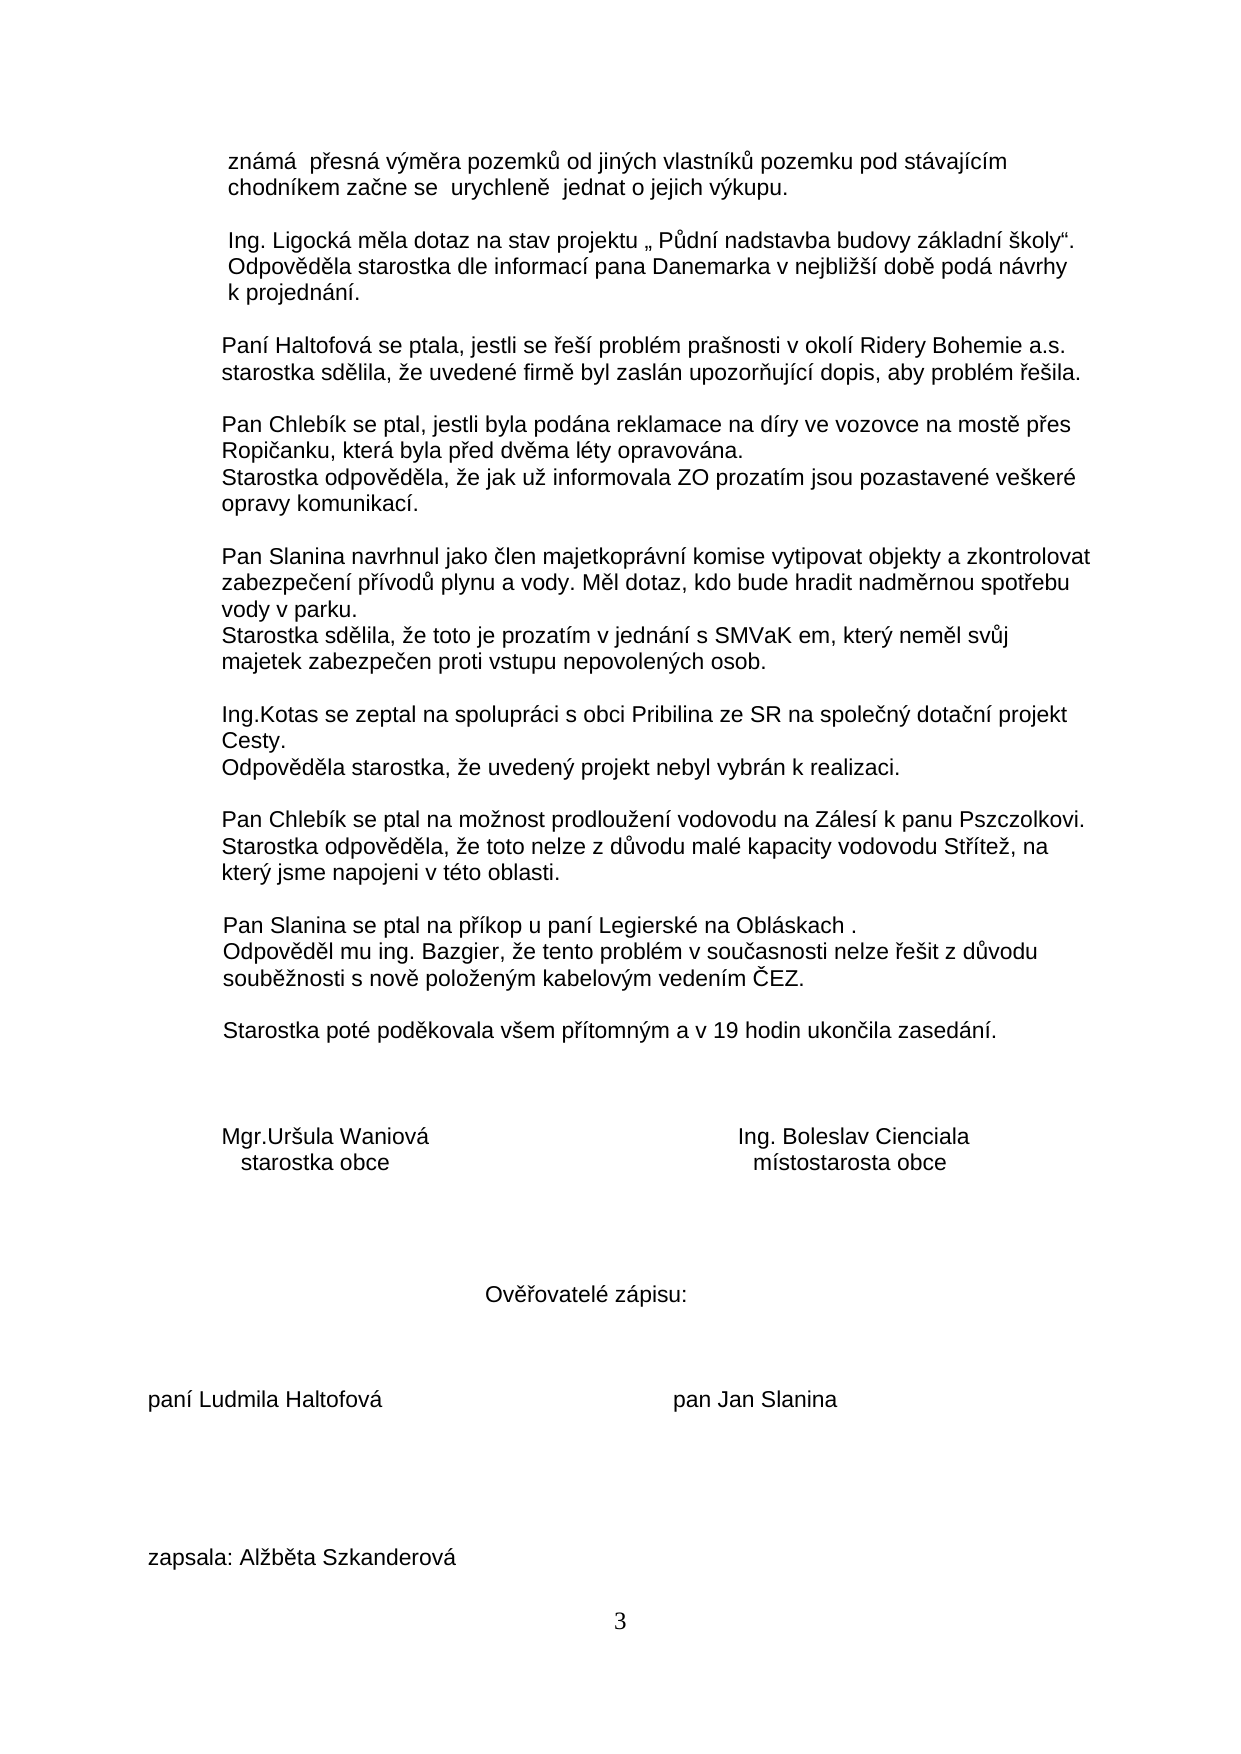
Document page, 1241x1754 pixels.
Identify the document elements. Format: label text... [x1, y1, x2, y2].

text Cesty. [221, 727, 1093, 754]
text Paní Haltofová se ptala, jestli se řeší problém prašnosti v okolí Ridery Bohemie a.s. [221, 332, 1093, 358]
text Odpověděla starostka, že uvedený projekt nebyl vybrán k realizaci. [221, 754, 1093, 780]
text Ing. Ligocká měla dotaz na stav projektu „ Půdní nadstavba budovy základní školy“. [221, 227, 1093, 253]
text zapsala: Alžběta Szkanderová [148, 1544, 1093, 1571]
text starostka obce místostarosta obce [148, 1149, 1093, 1175]
text chodníkem začne se urychleně jednat o jejich výkupu. [221, 174, 1093, 200]
text Pan Slanina navrhnul jako člen majetkoprávní komise vytipovat objekty a zkontrolovat [221, 543, 1093, 569]
text k projednání. [221, 279, 1093, 306]
text známá přesná výměra pozemků od jiných vlastníků pozemku pod stávajícím [221, 148, 1093, 174]
text Starostka odpověděla, že toto nelze z důvodu malé kapacity vodovodu Střítež, na který jsme napojeni v této oblasti. [221, 833, 1093, 886]
text Ing.Kotas se zeptal na spolupráci s obci Pribilina ze SR na společný dotační projekt [221, 701, 1093, 727]
text Odpověděla starostka dle informací pana Danemarka v nejbližší době podá návrhy [221, 253, 1093, 279]
text Odpověděl mu ing. Bazgier, že tento problém v současnosti nelze řešit z důvodu souběžnosti s nově položeným kabelovým vedením ČEZ. [223, 938, 1093, 991]
text zabezpečení přívodů plynu a vody. Měl dotaz, kdo bude hradit nadměrnou spotřebu vody v parku. [221, 569, 1093, 622]
text Ověřovatelé zápisu: [148, 1281, 1093, 1307]
text paní Ludmila Haltofová pan Jan Slanina [148, 1386, 1093, 1413]
text starostka sdělila, že uvedené firmě byl zaslán upozorňující dopis, aby problém řešila. [221, 358, 1093, 385]
text Starostka sdělila, že toto je prozatím v jednání s SMVaK em, který neměl svůj majetek zabezpečen proti vstupu nepovolených osob. [221, 622, 1093, 675]
text Starostka poté poděkovala všem přítomným a v 19 hodin ukončila zasedání. [223, 1017, 1093, 1044]
text Pan Slanina se ptal na příkop u paní Legierské na Obláskach . [223, 912, 1093, 938]
text Mgr.Uršula Waniová Ing. Boleslav Cienciala [148, 1123, 1093, 1149]
text Pan Chlebík se ptal, jestli byla podána reklamace na díry ve vozovce na mostě přes Ropičanku, která byla před dvěma léty opravována. [221, 411, 1093, 464]
text Pan Chlebík se ptal na možnost prodloužení vodovodu na Zálesí k panu Pszczolkovi. [221, 806, 1093, 833]
text Starostka odpověděla, že jak už informovala ZO prozatím jsou pozastavené veškeré opravy komunikací. [221, 464, 1093, 517]
